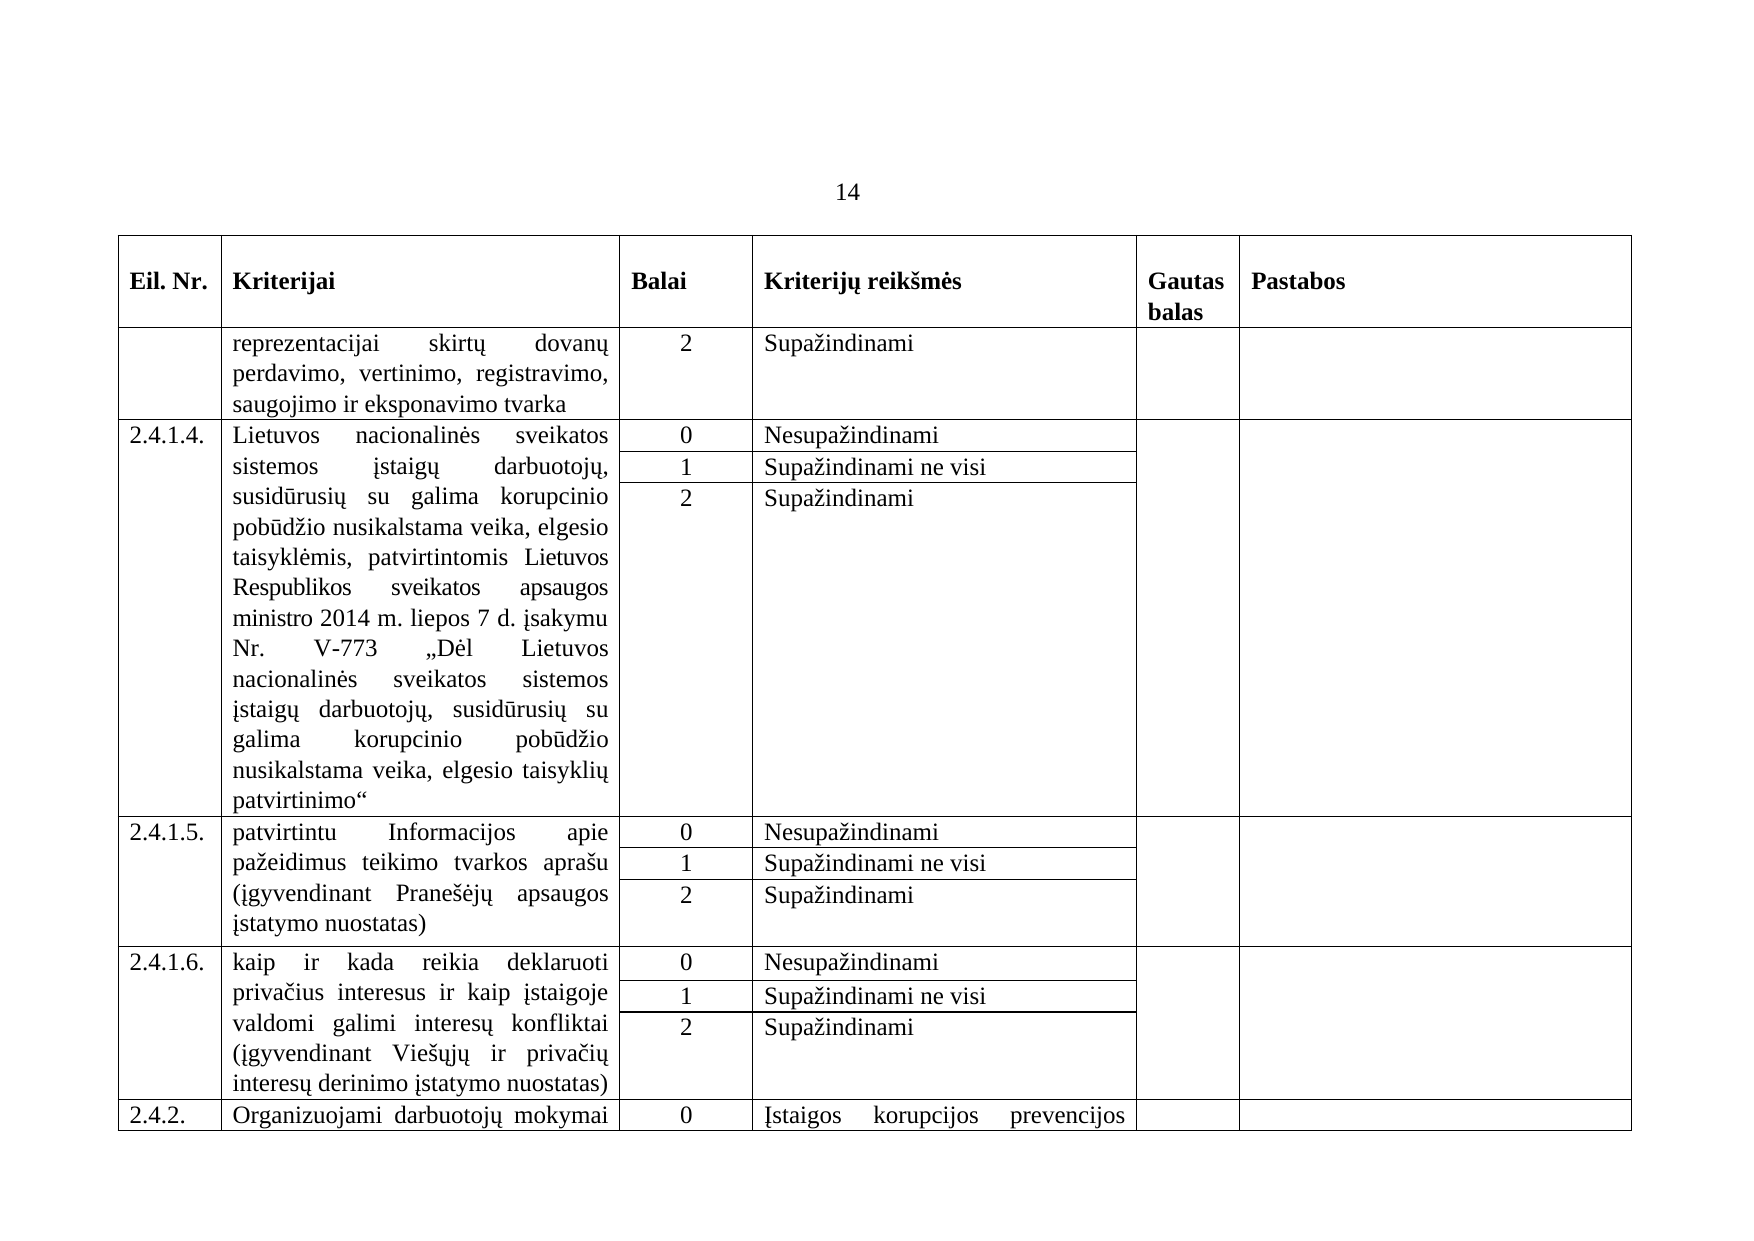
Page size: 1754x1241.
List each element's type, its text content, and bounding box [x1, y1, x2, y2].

table_cell 0 [620, 1100, 752, 1130]
table_cell Supažindinami [753, 483, 1136, 518]
table_cell 2 [620, 1013, 752, 1099]
table_cell 2 [620, 328, 752, 419]
table_cell Nesupažindinami [753, 817, 1136, 847]
table_header Gautas balas [1137, 236, 1239, 327]
table_cell [1137, 328, 1239, 419]
table_cell [1240, 328, 1631, 419]
table_cell Organizuojami darbuotojų mokymai [222, 1100, 619, 1130]
table_cell [1137, 420, 1239, 816]
table_cell [1137, 817, 1239, 946]
table_cell 0 [620, 947, 752, 980]
table_cell patvirtintu Informacijos apie pažeidimus teikimo tvarkos aprašu (įgyvendinant Pranešėjų apsaugos įstatymo nuostatas) [222, 817, 619, 946]
table_header Pastabos [1240, 236, 1631, 327]
table_cell Nesupažindinami [753, 420, 1136, 451]
table_cell Nesupažindinami [753, 947, 1136, 980]
table_cell [1137, 947, 1239, 1099]
table_cell [1240, 1100, 1631, 1130]
table_cell [119, 328, 221, 419]
table_cell Supažindinami [753, 1013, 1136, 1099]
table_cell Supažindinami [753, 328, 1136, 419]
table_cell 2 [620, 483, 752, 518]
table_cell Įstaigos korupcijos prevencijos [753, 1100, 1136, 1130]
table_cell Supažindinami ne visi [753, 848, 1136, 879]
table_cell [1240, 947, 1631, 1099]
table_cell 2 [620, 880, 752, 946]
table_cell 1 [620, 848, 752, 879]
table_cell [753, 518, 1136, 816]
table_cell [620, 518, 752, 816]
table_cell kaip ir kada reikia deklaruoti privačius interesus ir kaip įstaigoje valdomi galimi interesų konfliktai (įgyvendinant Viešųjų ir privačių interesų derinimo įstatymo nuostatas) [222, 947, 619, 1099]
table_cell 1 [620, 981, 752, 1011]
table_cell 2.4.1.5. [119, 817, 221, 946]
table_cell Supažindinami ne visi [753, 452, 1136, 482]
table_cell Supažindinami [753, 880, 1136, 946]
table_cell 0 [620, 420, 752, 451]
table_header Eil. Nr. [119, 236, 221, 327]
table_cell [1240, 817, 1631, 946]
table_cell [1240, 420, 1631, 816]
table_header Kriterijai [222, 236, 619, 327]
table_cell Supažindinami ne visi [753, 981, 1136, 1011]
table_header Kriterijų reikšmės [753, 236, 1136, 327]
table_cell 2.4.2. [119, 1100, 221, 1130]
table_cell [1137, 1100, 1239, 1130]
table_cell Lietuvos nacionalinės sveikatos sistemos įstaigų darbuotojų, susidūrusių su galima korupcinio pobūdžio nusikalstama veika, elgesio taisyklėmis, patvirtintomis Lietuvos Respublikos sveikatos apsaugos ministro 2014 m. liepos 7 d. įsakymu Nr. V-773 „Dėl Lietuvos nacionalinės sveikatos sistemos įstaigų darbuotojų, susidūrusių su galima korupcinio pobūdžio nusikalstama veika, elgesio taisyklių patvirtinimo“ [222, 420, 619, 816]
table_cell 2.4.1.6. [119, 947, 221, 1099]
table_header Balai [620, 236, 752, 327]
table_cell 0 [620, 817, 752, 847]
table_cell 2.4.1.4. [119, 420, 221, 816]
table_cell 1 [620, 452, 752, 482]
table_cell reprezentacijai skirtų dovanų perdavimo, vertinimo, registravimo, saugojimo ir eksponavimo tvarka [222, 328, 619, 419]
